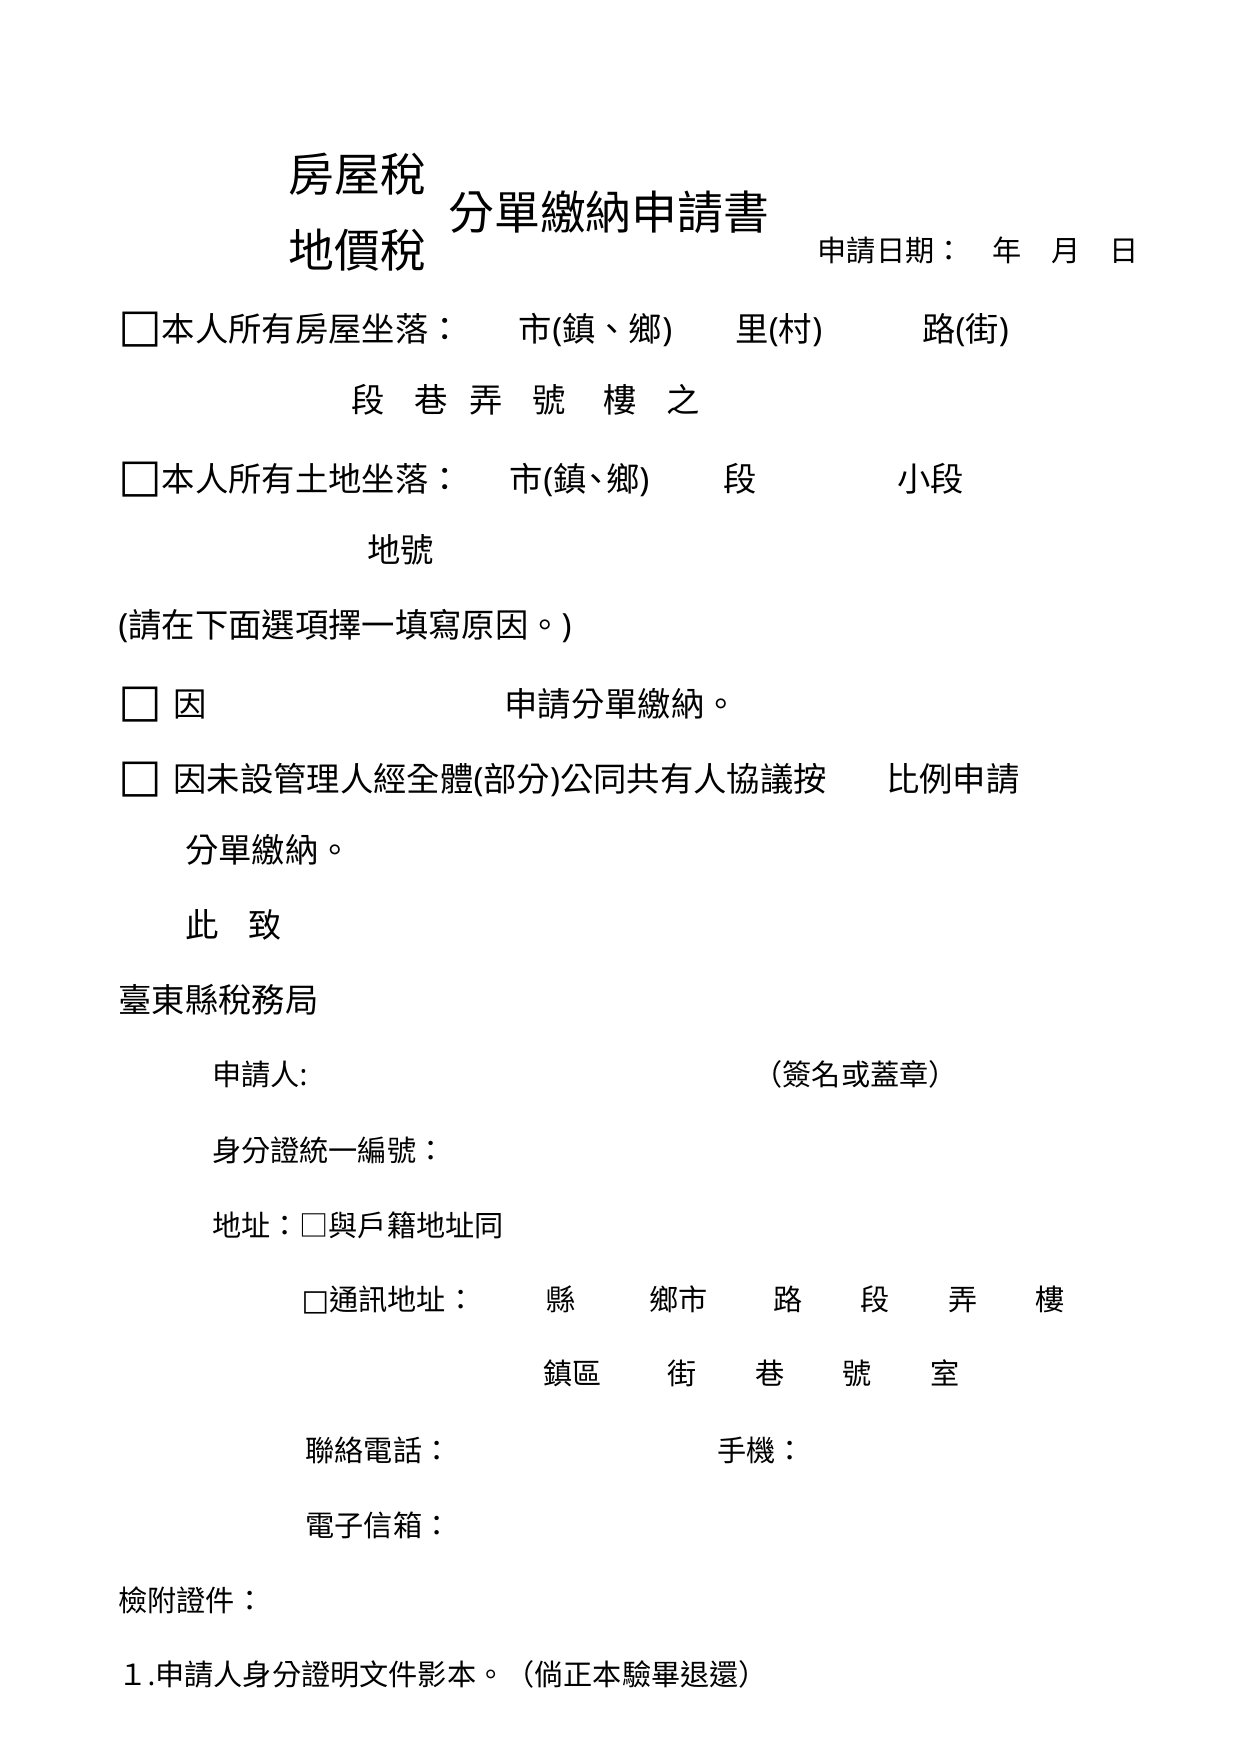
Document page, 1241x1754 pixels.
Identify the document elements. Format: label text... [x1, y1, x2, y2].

text 申請人: （簽名或蓋章） [118, 1036, 1122, 1111]
text □ 因 申請分單繳納。 [118, 661, 1122, 736]
table_header 房屋稅 [107, 134, 437, 210]
text 臺東縣稅務局 [118, 961, 1122, 1036]
text 地址：□與戶籍地址同 [118, 1186, 1122, 1261]
text 聯絡電話： 手機： [118, 1411, 1122, 1486]
text (請在下面選項擇一填寫原因。) [118, 586, 1122, 661]
text □ 因未設管理人經全體(部分)公同共有人協議按 比例申請 [118, 736, 1122, 811]
text 分單繳納。 [168, 811, 1122, 886]
text 此 致 [168, 886, 1122, 961]
text 檢附證件： [118, 1561, 1122, 1636]
text □本人所有土地坐落： 市(鎮、鄉) 段 小段 [118, 436, 1122, 511]
text 身分證統一編號： [118, 1111, 1122, 1186]
table_cell 地價稅 [107, 210, 437, 286]
text １.申請人身分證明文件影本。（倘正本驗畢退還） [118, 1636, 1122, 1711]
text 鎮區 街 巷 號 室 [118, 1336, 1122, 1411]
text □本人所有房屋坐落： 市(鎮、鄉) 里(村) 路(街) [118, 286, 1122, 361]
text 電子信箱： [118, 1486, 1122, 1561]
table_header 分單繳納申請書 [437, 134, 793, 286]
text 地號 [118, 511, 1122, 586]
text 段 巷 弄 號 樓 之 [118, 361, 1122, 436]
text □通訊地址： 縣 鄉市 路 段 弄 樓 [287, 1261, 1122, 1336]
table_header 申請日期： 年 月 日 [793, 134, 1149, 286]
